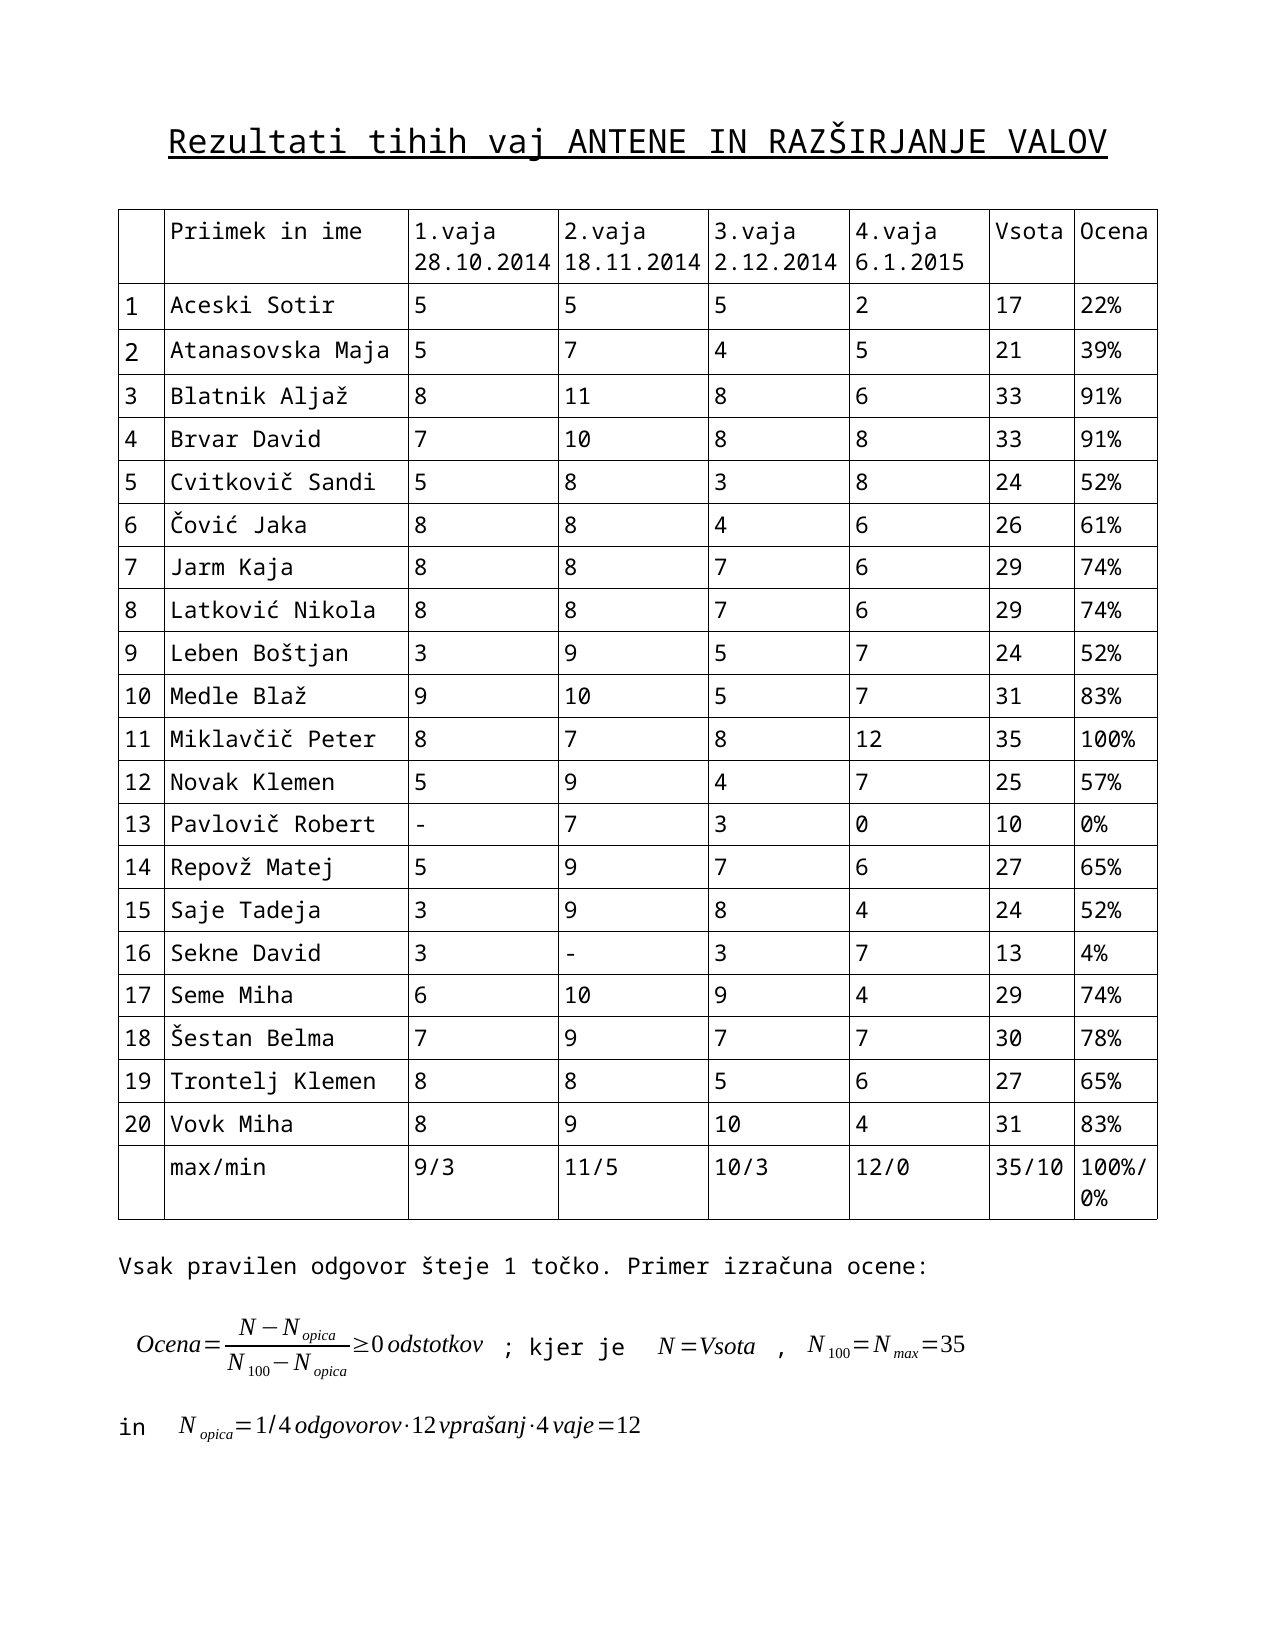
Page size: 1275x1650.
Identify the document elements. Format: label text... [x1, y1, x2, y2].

table_cell 10 [990, 804, 1074, 845]
table_cell 19 [119, 1060, 164, 1102]
table_cell 16 [119, 932, 164, 974]
table_cell 7 [409, 418, 558, 460]
table_header 3.vaja 2.12.2014 [709, 210, 849, 283]
table_cell 91% [1075, 375, 1157, 417]
table_cell 7 [850, 932, 989, 974]
table_cell Seme Miha [165, 975, 408, 1016]
table_cell Jarm Kaja [165, 547, 408, 588]
table_cell 6 [850, 375, 989, 417]
table_cell 100% [1075, 718, 1157, 759]
table_cell 8 [409, 589, 558, 631]
table_cell 22% [1075, 284, 1157, 329]
table_header Ocena [1075, 210, 1157, 283]
table_cell 0 [850, 804, 989, 845]
table_cell 35/10 [990, 1146, 1074, 1219]
table_cell 9 [559, 1017, 708, 1059]
table_header 1.vaja 28.10.2014 [409, 210, 558, 283]
table_cell 6 [850, 846, 989, 888]
table_cell 9 [559, 1103, 708, 1145]
table_cell - [409, 804, 558, 845]
table_cell 9 [559, 632, 708, 674]
table_cell 11/5 [559, 1146, 708, 1219]
table_cell 8 [559, 504, 708, 546]
table_cell Šestan Belma [165, 1017, 408, 1059]
table_cell 7 [850, 632, 989, 674]
table_cell 8 [409, 718, 558, 759]
table_cell 7 [559, 330, 708, 374]
table_header Vsota [990, 210, 1074, 283]
table_cell 8 [409, 375, 558, 417]
table_cell Blatnik Aljaž [165, 375, 408, 417]
table_cell 39% [1075, 330, 1157, 374]
table_cell 10 [559, 418, 708, 460]
table_cell 6 [850, 589, 989, 631]
table_cell 5 [119, 461, 164, 503]
table_cell 9 [709, 975, 849, 1016]
table_cell Repovž Matej [165, 846, 408, 888]
table_cell 12 [119, 761, 164, 802]
table_cell 31 [990, 1103, 1074, 1145]
table_cell 4 [119, 418, 164, 460]
table_cell 4 [709, 761, 849, 802]
table_cell 52% [1075, 461, 1157, 503]
table_cell 7 [709, 589, 849, 631]
table_cell 57% [1075, 761, 1157, 802]
table_cell 18 [119, 1017, 164, 1059]
table_cell Aceski Sotir [165, 284, 408, 329]
table_cell 8 [409, 1103, 558, 1145]
table_cell 8 [559, 461, 708, 503]
table_cell 33 [990, 418, 1074, 460]
table_cell 78% [1075, 1017, 1157, 1059]
table_cell 7 [119, 547, 164, 588]
table_header 2.vaja 18.11.2014 [559, 210, 708, 283]
table_cell 9 [559, 761, 708, 802]
table_cell 4 [709, 504, 849, 546]
table_cell 8 [559, 1060, 708, 1102]
table_cell Pavlovič Robert [165, 804, 408, 845]
table_cell 8 [709, 375, 849, 417]
table_cell 27 [990, 1060, 1074, 1102]
table_cell 7 [850, 1017, 989, 1059]
table_cell Čović Jaka [165, 504, 408, 546]
table_cell 29 [990, 589, 1074, 631]
table_cell 0% [1075, 804, 1157, 845]
table_cell - [559, 932, 708, 974]
table_cell 3 [409, 632, 558, 674]
table_cell 1 [119, 284, 164, 329]
table_cell 6 [850, 1060, 989, 1102]
table_header Priimek in ime [165, 210, 408, 283]
table_cell 9 [559, 889, 708, 931]
table_cell 3 [119, 375, 164, 417]
table_cell 6 [850, 547, 989, 588]
text Rezultati tihih vaj ANTENE IN RAZŠIRJANJE VALOV [118, 118, 1157, 163]
table_cell 8 [559, 547, 708, 588]
table_cell 91% [1075, 418, 1157, 460]
text in [118, 1411, 1157, 1442]
table_cell 83% [1075, 675, 1157, 717]
text Vsak pravilen odgovor šteje 1 točko. Primer izračuna ocene: [118, 1250, 1157, 1282]
table_cell 13 [119, 804, 164, 845]
table_cell 5 [409, 846, 558, 888]
table_cell 9 [559, 846, 708, 888]
table_cell 4 [850, 1103, 989, 1145]
table_cell 24 [990, 632, 1074, 674]
table_cell [119, 1146, 164, 1219]
table_cell 25 [990, 761, 1074, 802]
table_cell 8 [709, 889, 849, 931]
table_cell 74% [1075, 975, 1157, 1016]
table_cell 6 [409, 975, 558, 1016]
table_cell 29 [990, 547, 1074, 588]
table_cell 4% [1075, 932, 1157, 974]
table_cell 7 [709, 547, 849, 588]
table_cell 14 [119, 846, 164, 888]
table_cell 8 [850, 418, 989, 460]
table_cell 7 [709, 846, 849, 888]
table_cell Novak Klemen [165, 761, 408, 802]
table_cell 3 [409, 889, 558, 931]
table_cell 35 [990, 718, 1074, 759]
table_cell 5 [709, 632, 849, 674]
table_cell 8 [409, 504, 558, 546]
table_cell 10 [559, 975, 708, 1016]
table_cell 7 [559, 718, 708, 759]
table_cell 31 [990, 675, 1074, 717]
table_cell 5 [559, 284, 708, 329]
table_cell Brvar David [165, 418, 408, 460]
table_cell 4 [850, 889, 989, 931]
table_cell 7 [559, 804, 708, 845]
table_cell 6 [850, 504, 989, 546]
table_cell 52% [1075, 889, 1157, 931]
table_cell 52% [1075, 632, 1157, 674]
table_cell 2 [119, 330, 164, 374]
table_cell 5 [850, 330, 989, 374]
table_cell 5 [409, 461, 558, 503]
table_header [119, 210, 164, 283]
table_cell Miklavčič Peter [165, 718, 408, 759]
table_cell 83% [1075, 1103, 1157, 1145]
table_cell 7 [709, 1017, 849, 1059]
table_cell 5 [409, 284, 558, 329]
table_cell 7 [850, 675, 989, 717]
table_cell 3 [709, 461, 849, 503]
table_cell Trontelj Klemen [165, 1060, 408, 1102]
table_cell 10 [559, 675, 708, 717]
table_cell 9/3 [409, 1146, 558, 1219]
table_cell 8 [850, 461, 989, 503]
table_cell 61% [1075, 504, 1157, 546]
table_cell 12 [850, 718, 989, 759]
table_cell 5 [409, 761, 558, 802]
table_cell 11 [559, 375, 708, 417]
table_cell 6 [119, 504, 164, 546]
table_cell 13 [990, 932, 1074, 974]
table_cell Cvitkovič Sandi [165, 461, 408, 503]
table_cell Latković Nikola [165, 589, 408, 631]
table_cell 17 [990, 284, 1074, 329]
table_cell 5 [409, 330, 558, 374]
table_cell 5 [709, 675, 849, 717]
table_cell 24 [990, 461, 1074, 503]
table_cell 9 [409, 675, 558, 717]
table_cell 3 [709, 804, 849, 845]
table_cell 65% [1075, 1060, 1157, 1102]
table_cell 2 [850, 284, 989, 329]
table_cell Sekne David [165, 932, 408, 974]
table_cell 33 [990, 375, 1074, 417]
text ; kjer je , [118, 1313, 1157, 1379]
table_cell 21 [990, 330, 1074, 374]
table_cell 3 [709, 932, 849, 974]
table_cell 8 [119, 589, 164, 631]
table_cell 5 [709, 1060, 849, 1102]
table_cell 29 [990, 975, 1074, 1016]
table_cell 9 [119, 632, 164, 674]
table_cell 12/0 [850, 1146, 989, 1219]
table_cell 10 [119, 675, 164, 717]
table_cell 10 [709, 1103, 849, 1145]
table_cell 10/3 [709, 1146, 849, 1219]
table_cell 8 [409, 1060, 558, 1102]
table_cell Saje Tadeja [165, 889, 408, 931]
table_cell Atanasovska Maja [165, 330, 408, 374]
table_header 4.vaja 6.1.2015 [850, 210, 989, 283]
table_cell 8 [409, 547, 558, 588]
table_cell 17 [119, 975, 164, 1016]
table_cell 11 [119, 718, 164, 759]
table_cell 8 [709, 418, 849, 460]
table_cell 5 [709, 284, 849, 329]
table_cell 65% [1075, 846, 1157, 888]
table_cell 26 [990, 504, 1074, 546]
table_cell Leben Boštjan [165, 632, 408, 674]
table_cell Medle Blaž [165, 675, 408, 717]
table_cell 7 [850, 761, 989, 802]
table_cell 100%/ 0% [1075, 1146, 1157, 1219]
table_cell 3 [409, 932, 558, 974]
table_cell 8 [559, 589, 708, 631]
table_cell max/min [165, 1146, 408, 1219]
table_cell 8 [709, 718, 849, 759]
table_cell 20 [119, 1103, 164, 1145]
table_cell 74% [1075, 589, 1157, 631]
table_cell 24 [990, 889, 1074, 931]
table_cell 30 [990, 1017, 1074, 1059]
table_cell 74% [1075, 547, 1157, 588]
table_cell 7 [409, 1017, 558, 1059]
table_cell 15 [119, 889, 164, 931]
table_cell 4 [850, 975, 989, 1016]
table_cell 27 [990, 846, 1074, 888]
table_cell 4 [709, 330, 849, 374]
table_cell Vovk Miha [165, 1103, 408, 1145]
